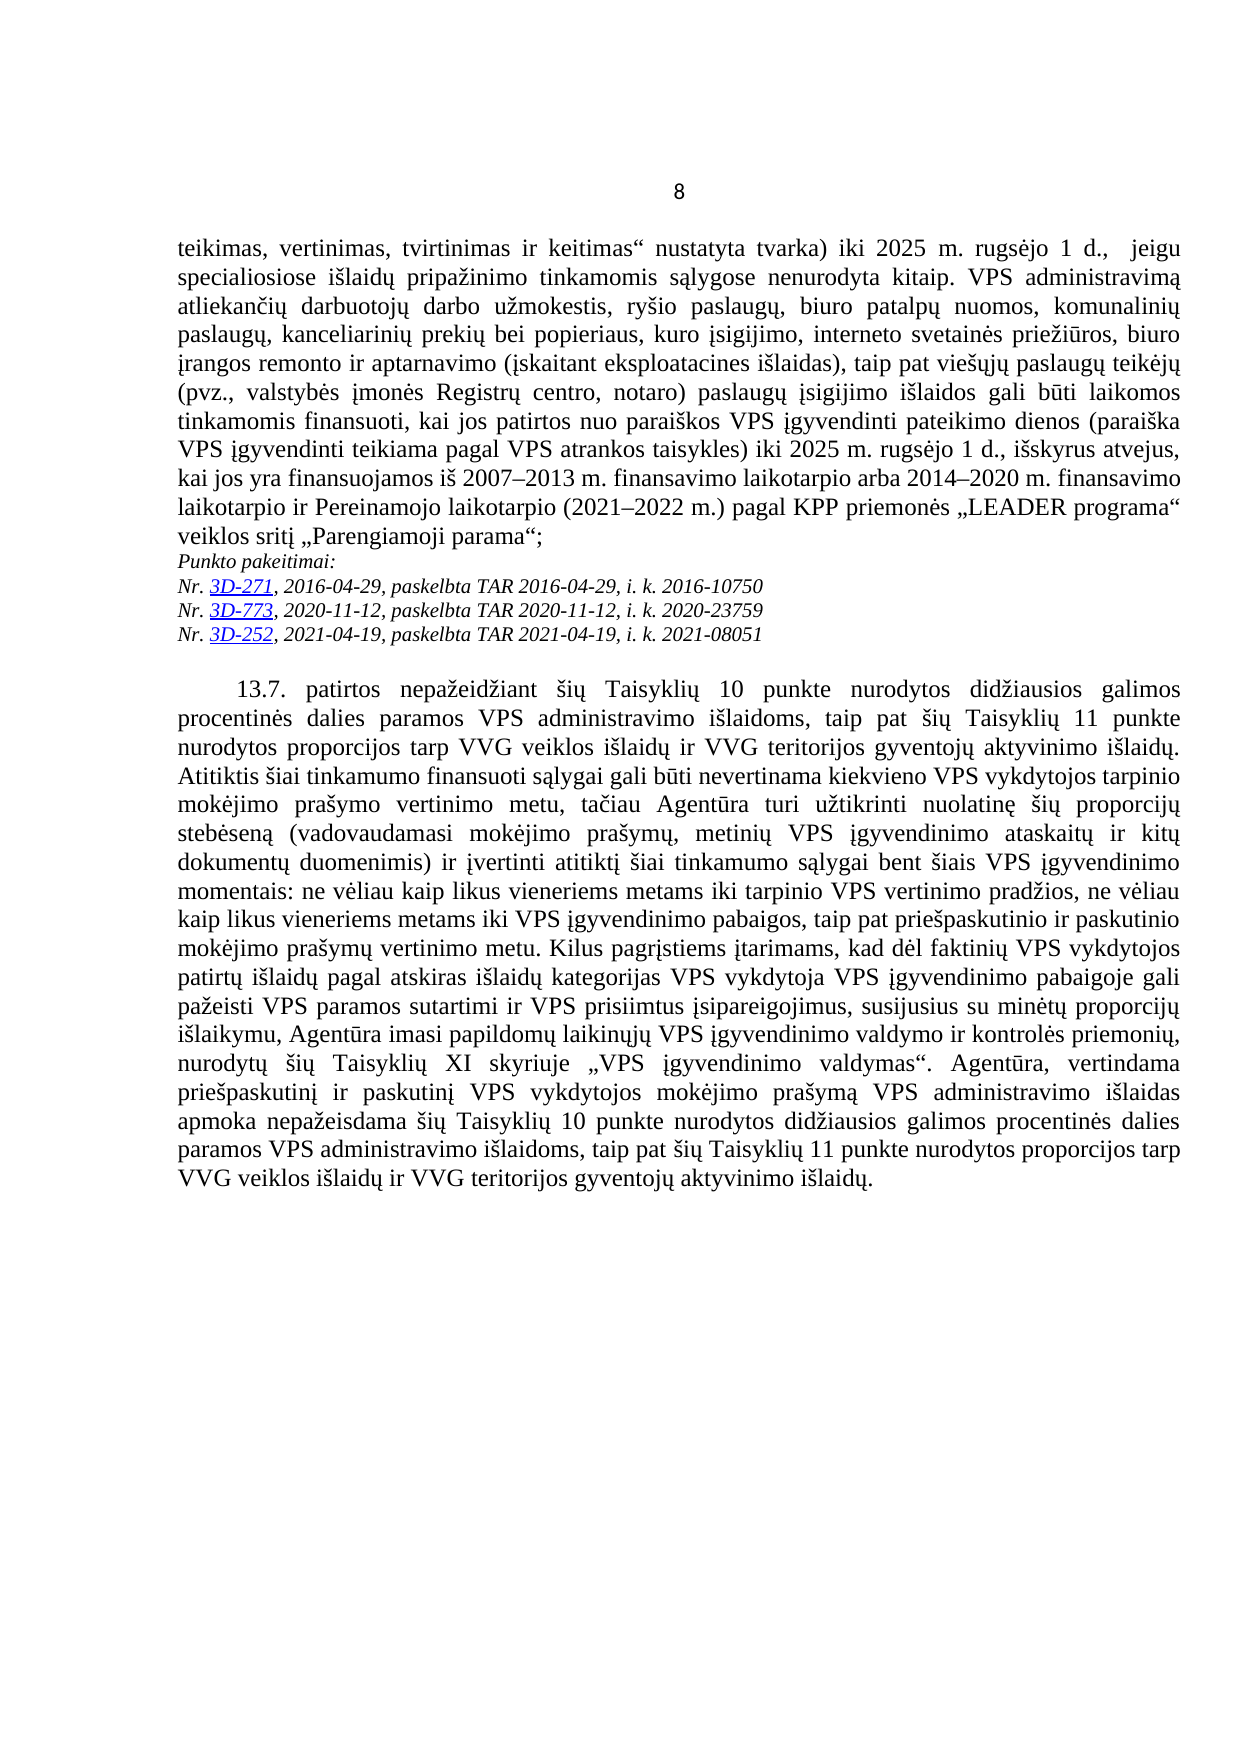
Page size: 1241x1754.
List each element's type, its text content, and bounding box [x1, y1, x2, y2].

text Nr. 3D-252, 2021-04-19, paskelbta TAR 2021-04-19, i. k. 2021-08051 [177, 622, 1181, 646]
text teikimas, vertinimas, tvirtinimas ir keitimas“ nustatyta tvarka) iki 2025 m. rugsėjo 1 d., jeigu specialiosiose išlaidų pripažinimo tinkamomis sąlygose nenurodyta kitaip. VPS administravimą atliekančių darbuotojų darbo užmokestis, ryšio paslaugų, biuro patalpų nuomos, komunalinių paslaugų, kanceliarinių prekių bei popieriaus, kuro įsigijimo, interneto svetainės priežiūros, biuro įrangos remonto ir aptarnavimo (įskaitant eksploatacines išlaidas), taip pat viešųjų paslaugų teikėjų (pvz., valstybės įmonės Registrų centro, notaro) paslaugų įsigijimo išlaidos gali būti laikomos tinkamomis finansuoti, kai jos patirtos nuo paraiškos VPS įgyvendinti pateikimo dienos (paraiška VPS įgyvendinti teikiama pagal VPS atrankos taisykles) iki 2025 m. rugsėjo 1 d., išskyrus atvejus, kai jos yra finansuojamos iš 2007–2013 m. finansavimo laikotarpio arba 2014–2020 m. finansavimo laikotarpio ir Pereinamojo laikotarpio (2021–2022 m.) pagal KPP priemonės „LEADER programa“ veiklos sritį „Parengiamoji parama“; [177, 233, 1181, 549]
text Nr. 3D-271, 2016-04-29, paskelbta TAR 2016-04-29, i. k. 2016-10750 [177, 573, 1181, 598]
text Nr. 3D-773, 2020-11-12, paskelbta TAR 2020-11-12, i. k. 2020-23759 [177, 598, 1181, 622]
text 13.7. patirtos nepažeidžiant šių Taisyklių 10 punkte nurodytos didžiausios galimos procentinės dalies paramos VPS administravimo išlaidoms, taip pat šių Taisyklių 11 punkte nurodytos proporcijos tarp VVG veiklos išlaidų ir VVG teritorijos gyventojų aktyvinimo išlaidų. Atitiktis šiai tinkamumo finansuoti sąlygai gali būti nevertinama kiekvieno VPS vykdytojos tarpinio mokėjimo prašymo vertinimo metu, tačiau Agentūra turi užtikrinti nuolatinę šių proporcijų stebėseną (vadovaudamasi mokėjimo prašymų, metinių VPS įgyvendinimo ataskaitų ir kitų dokumentų duomenimis) ir įvertinti atitiktį šiai tinkamumo sąlygai bent šiais VPS įgyvendinimo momentais: ne vėliau kaip likus vieneriems metams iki tarpinio VPS vertinimo pradžios, ne vėliau kaip likus vieneriems metams iki VPS įgyvendinimo pabaigos, taip pat priešpaskutinio ir paskutinio mokėjimo prašymų vertinimo metu. Kilus pagrįstiems įtarimams, kad dėl faktinių VPS vykdytojos patirtų išlaidų pagal atskiras išlaidų kategorijas VPS vykdytoja VPS įgyvendinimo pabaigoje gali pažeisti VPS paramos sutartimi ir VPS prisiimtus įsipareigojimus, susijusius su minėtų proporcijų išlaikymu, Agentūra imasi papildomų laikinųjų VPS įgyvendinimo valdymo ir kontrolės priemonių, nurodytų šių Taisyklių XI skyriuje „VPS įgyvendinimo valdymas“. Agentūra, vertindama priešpaskutinį ir paskutinį VPS vykdytojos mokėjimo prašymą VPS administravimo išlaidas apmoka nepažeisdama šių Taisyklių 10 punkte nurodytos didžiausios galimos procentinės dalies paramos VPS administravimo išlaidoms, taip pat šių Taisyklių 11 punkte nurodytos proporcijos tarp VVG veiklos išlaidų ir VVG teritorijos gyventojų aktyvinimo išlaidų. [177, 674, 1181, 1192]
text Punkto pakeitimai: [177, 549, 1181, 573]
